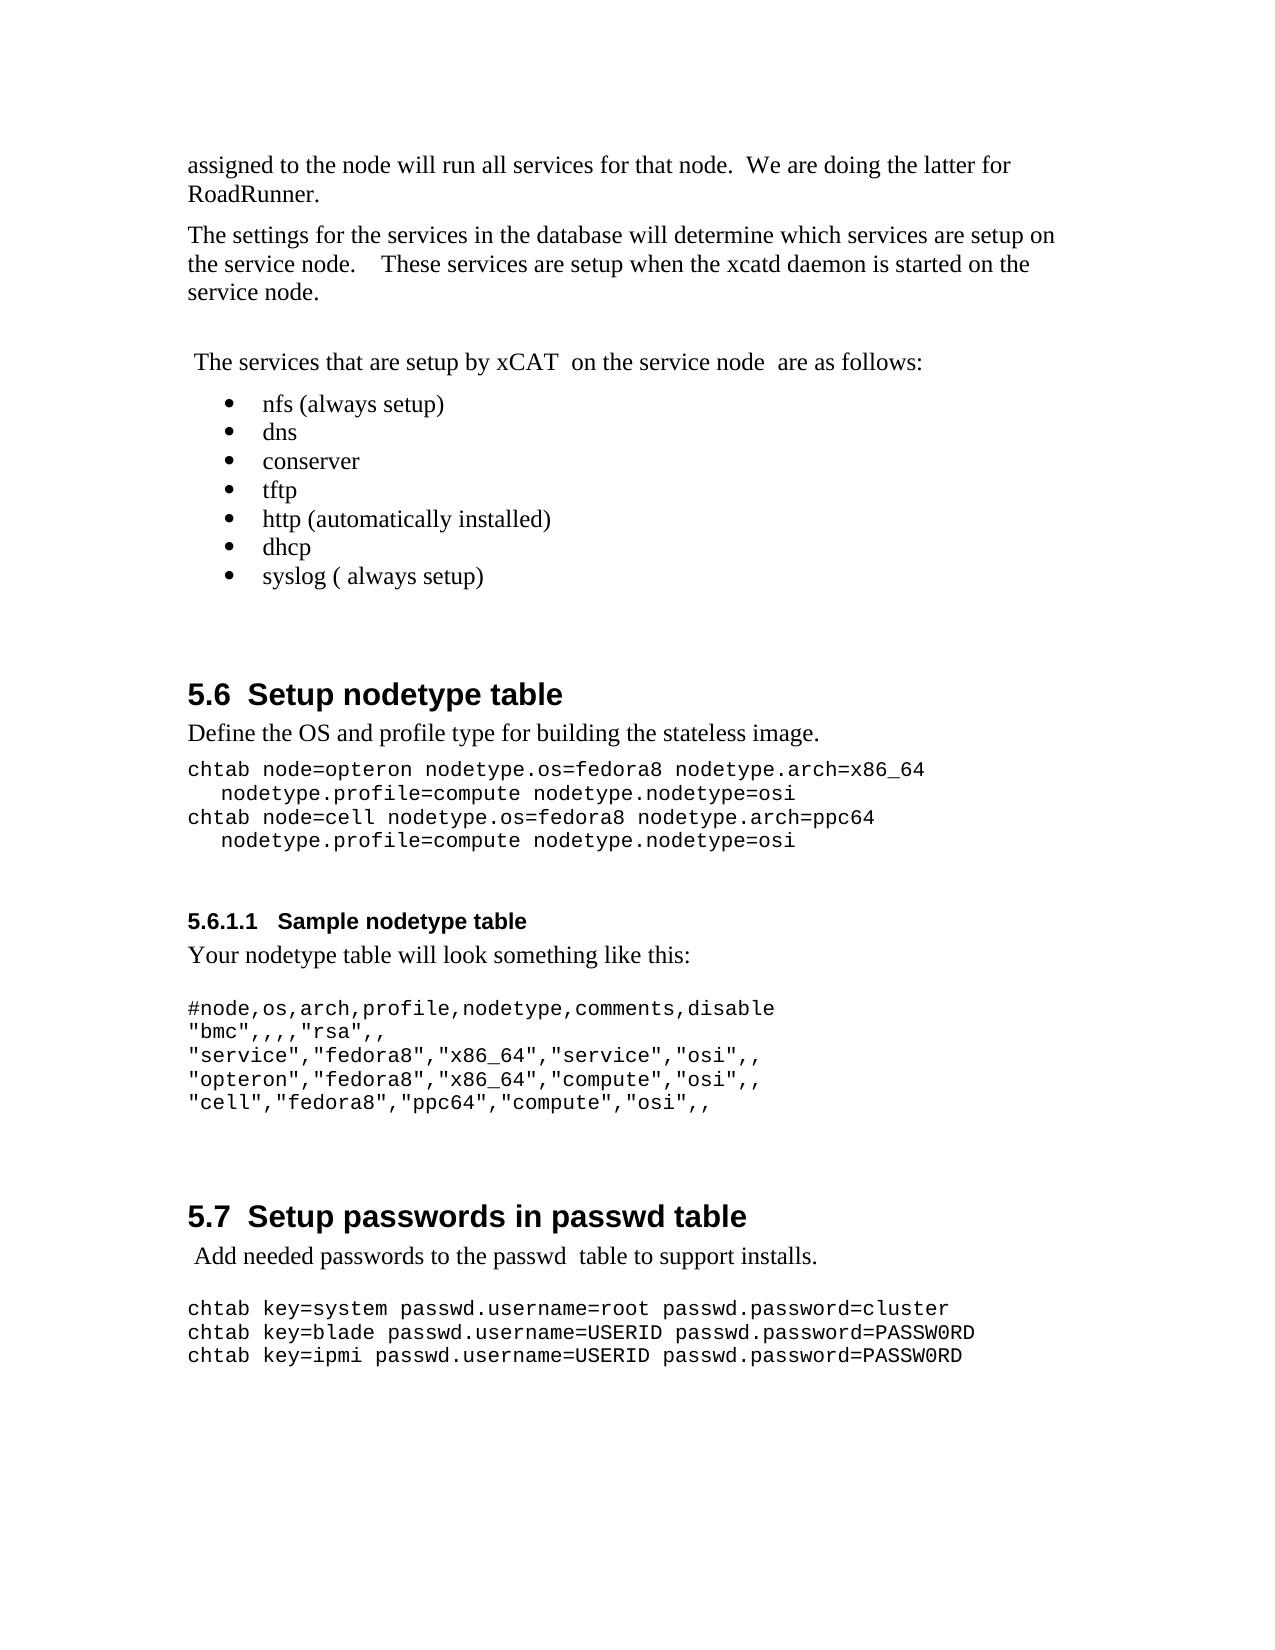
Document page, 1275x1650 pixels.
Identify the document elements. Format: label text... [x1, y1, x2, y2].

text "cell","fedora8","ppc64","compute","osi",, [187, 1092, 1087, 1116]
list dns [225, 417, 1087, 446]
text chtab key=ipmi passwd.username=USERID passwd.password=PASSW0RD [187, 1346, 1087, 1369]
text The services that are setup by xCAT on the service node are as follows: [187, 347, 1087, 376]
subtitle Setup nodetype table [187, 676, 1087, 712]
list nfs (always setup) [225, 389, 1087, 417]
text "opteron","fedora8","x86_64","compute","osi",, [187, 1069, 1087, 1092]
text "bmc",,,,"rsa",, [187, 1021, 1087, 1045]
list http (automatically installed) [225, 504, 1087, 532]
text chtab key=system passwd.username=root passwd.password=cluster [187, 1298, 1087, 1322]
text The settings for the services in the database will determine which services are setup on the service node. These services are setup when the xcatd daemon is started on the service node. [187, 220, 1087, 306]
text chtab key=blade passwd.username=USERID passwd.password=PASSW0RD [187, 1322, 1087, 1346]
text "service","fedora8","x86_64","service","osi",, [187, 1045, 1087, 1069]
list conserver [225, 446, 1087, 475]
text assigned to the node will run all services for that node. We are doing the latter for RoadRunner. [187, 150, 1087, 207]
list tftp [225, 475, 1087, 504]
text chtab node=opteron nodetype.os=fedora8 nodetype.arch=x86_64 nodetype.profile=compute nodetype.nodetype=osi [187, 759, 1087, 807]
list dhcp [225, 532, 1087, 561]
text chtab node=cell nodetype.os=fedora8 nodetype.arch=ppc64 nodetype.profile=compute nodetype.nodetype=osi [187, 807, 1087, 854]
list syslog ( always setup) [225, 561, 1087, 590]
subtitle Setup passwords in passwd table [187, 1198, 1087, 1234]
text Define the OS and profile type for building the stateless image. [187, 718, 1087, 747]
text Add needed passwords to the passwd table to support installs. [187, 1241, 1087, 1269]
text #node,os,arch,profile,nodetype,comments,disable [187, 998, 1087, 1021]
subtitle Sample nodetype table [187, 908, 1087, 934]
text Your nodetype table will look something like this: [187, 940, 1087, 969]
